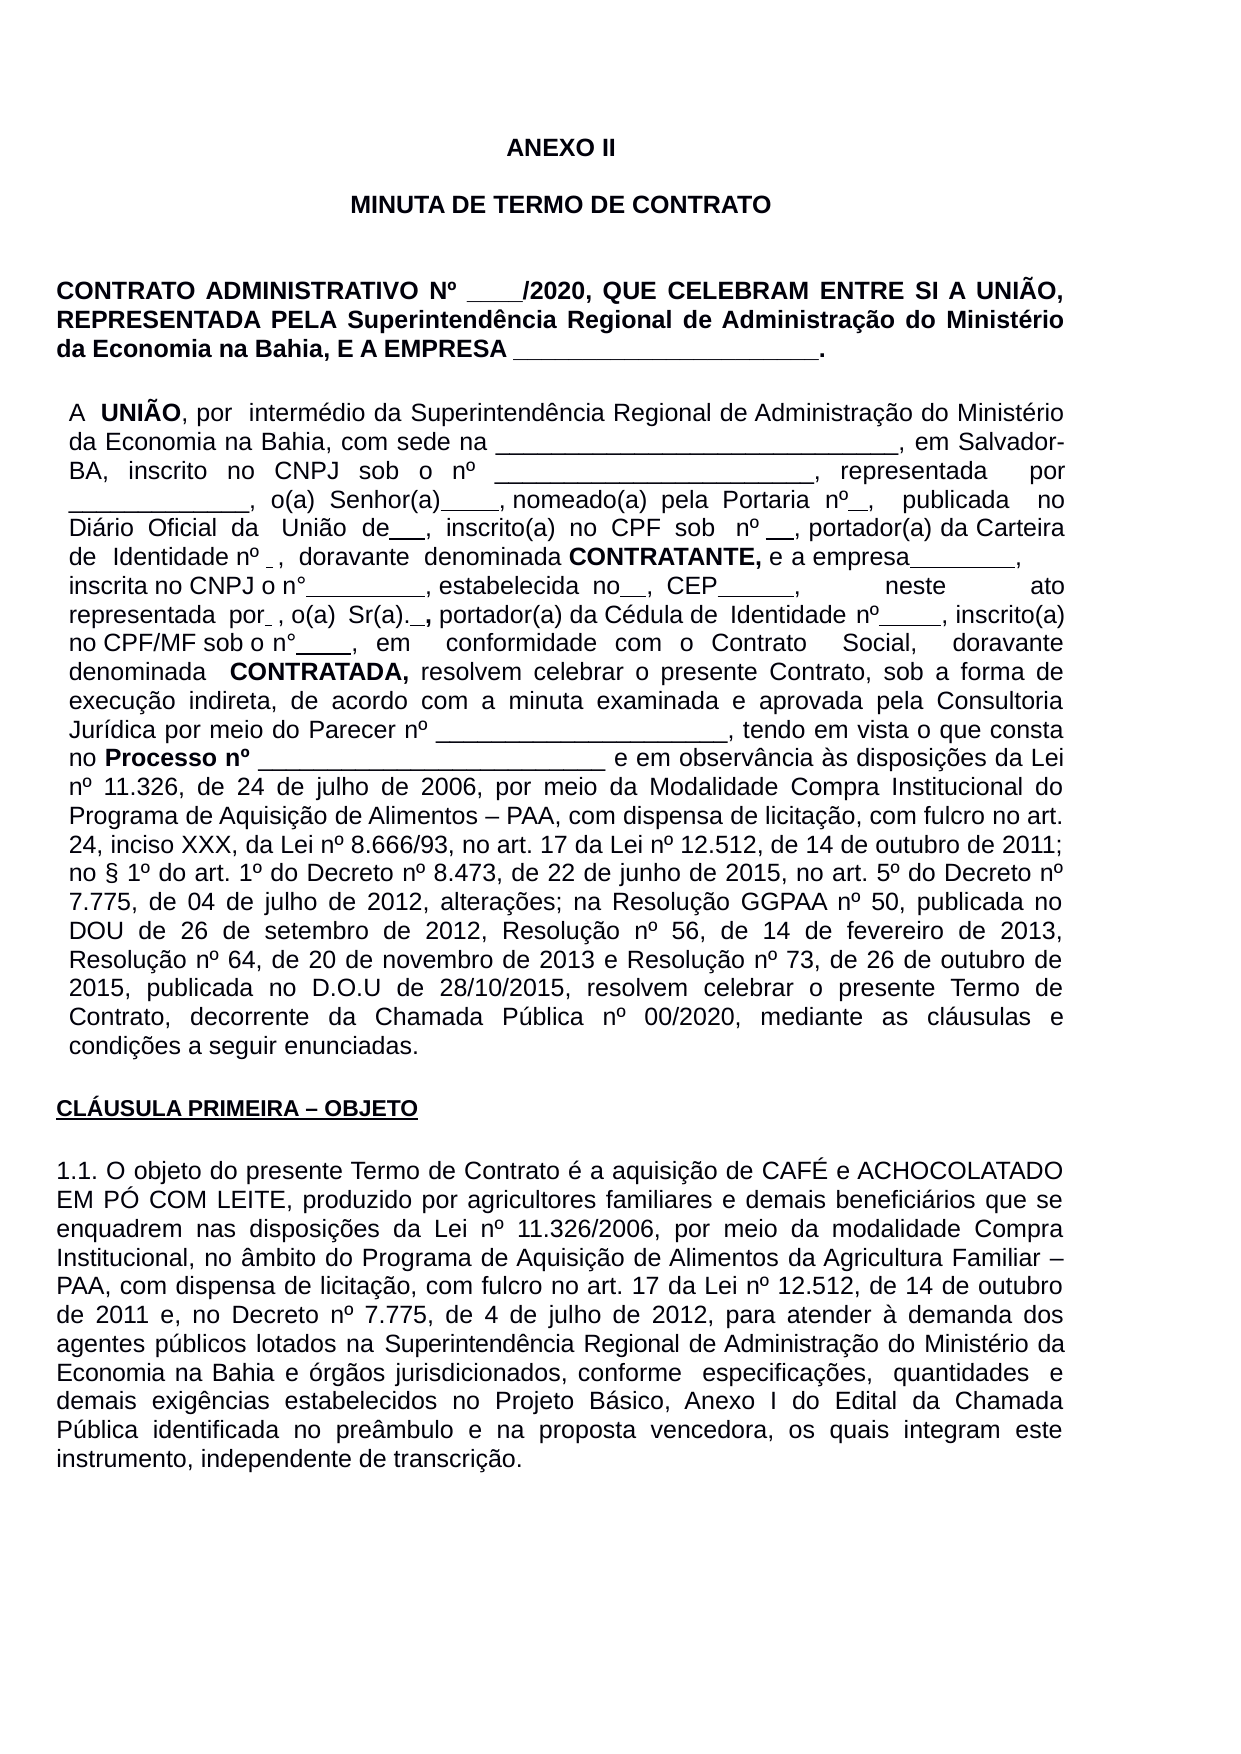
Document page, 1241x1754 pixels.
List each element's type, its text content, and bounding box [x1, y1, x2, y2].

text MINUTA DE TERMO DE CONTRATO [56, 190, 1065, 219]
list 1.1. O objeto do presente Termo de Contrato é a aquisição de CAFÉ e ACHOCOLATADO EM PÓ COM LEITE, produzido por agricultores familiares e demais beneficiários que se enquadrem nas disposições da Lei nº 11.326/2006, por meio da modalidade Compra Institucional, no âmbito do Programa de Aquisição de Alimentos da Agricultura Familiar – PAA, com dispensa de licitação, com fulcro no art. 17 da Lei nº 12.512, de 14 de outubro de 2011 e, no Decreto nº 7.775, de 4 de julho de 2012, para atender à demanda dos agentes públicos lotados na Superintendência Regional de Administração do Ministério da Economia na Bahia e órgãos jurisdicionados, conforme especificações, quantidades e demais exigências estabelecidos no Projeto Básico, Anexo I do Edital da Chamada Pública identificada no preâmbulo e na proposta vencedora, os quais integram este instrumento, independente de transcrição. [56, 1156, 1065, 1473]
text A UNIÃO, por intermédio da Superintendência Regional de Administração do Ministério da Economia na Bahia, com sede na _____________________________, em Salvador-BA, inscrito no CNPJ sob o nº _______________________, representada por _____________, o(a) Senhor(a) , nomeado(a) pela Portaria nº , publicada no Diário Oficial da União de , inscrito(a) no CPF sob nº , portador(a) da Carteira de Identidade nº , doravante denominada CONTRATANTE, e a empresa , inscrita no CNPJ o n° , estabelecida no , CEP , neste ato representada por , o(a) Sr(a). , portador(a) da Cédula de Identidade nº , inscrito(a) no CPF/MF sob o n° , em conformidade com o Contrato Social, doravante denominada CONTRATADA, resolvem celebrar o presente Contrato, sob a forma de execução indireta, de acordo com a minuta examinada e aprovada pela Consultoria Jurídica por meio do Parecer nº _____________________, tendo em vista o que consta no Processo nº _________________________ e em observância às disposições da Lei nº 11.326, de 24 de julho de 2006, por meio da Modalidade Compra Institucional do Programa de Aquisição de Alimentos – PAA, com dispensa de licitação, com fulcro no art. 24, inciso XXX, da Lei nº 8.666/93, no art. 17 da Lei nº 12.512, de 14 de outubro de 2011; no § 1º do art. 1º do Decreto nº 8.473, de 22 de junho de 2015, no art. 5º do Decreto nº 7.775, de 04 de julho de 2012, alterações; na Resolução GGPAA nº 50, publicada no DOU de 26 de setembro de 2012, Resolução nº 56, de 14 de fevereiro de 2013, Resolução nº 64, de 20 de novembro de 2013 e Resolução nº 73, de 26 de outubro de 2015, publicada no D.O.U de 28/10/2015, resolvem celebrar o presente Termo de Contrato, decorrente da Chamada Pública nº 00/2020, mediante as cláusulas e condições a seguir enunciadas. [68, 398, 1065, 1059]
text ANEXO II [56, 132, 1065, 161]
subtitle CLÁUSULA PRIMEIRA – OBJETO [56, 1095, 1065, 1122]
text CONTRATO ADMINISTRATIVO Nº ____/2020, QUE CELEBRAM ENTRE SI A UNIÃO, REPRESENTADA PELA Superintendência Regional de Administração do Ministério da Economia na Bahia, E A EMPRESA ______________________. [56, 276, 1065, 362]
